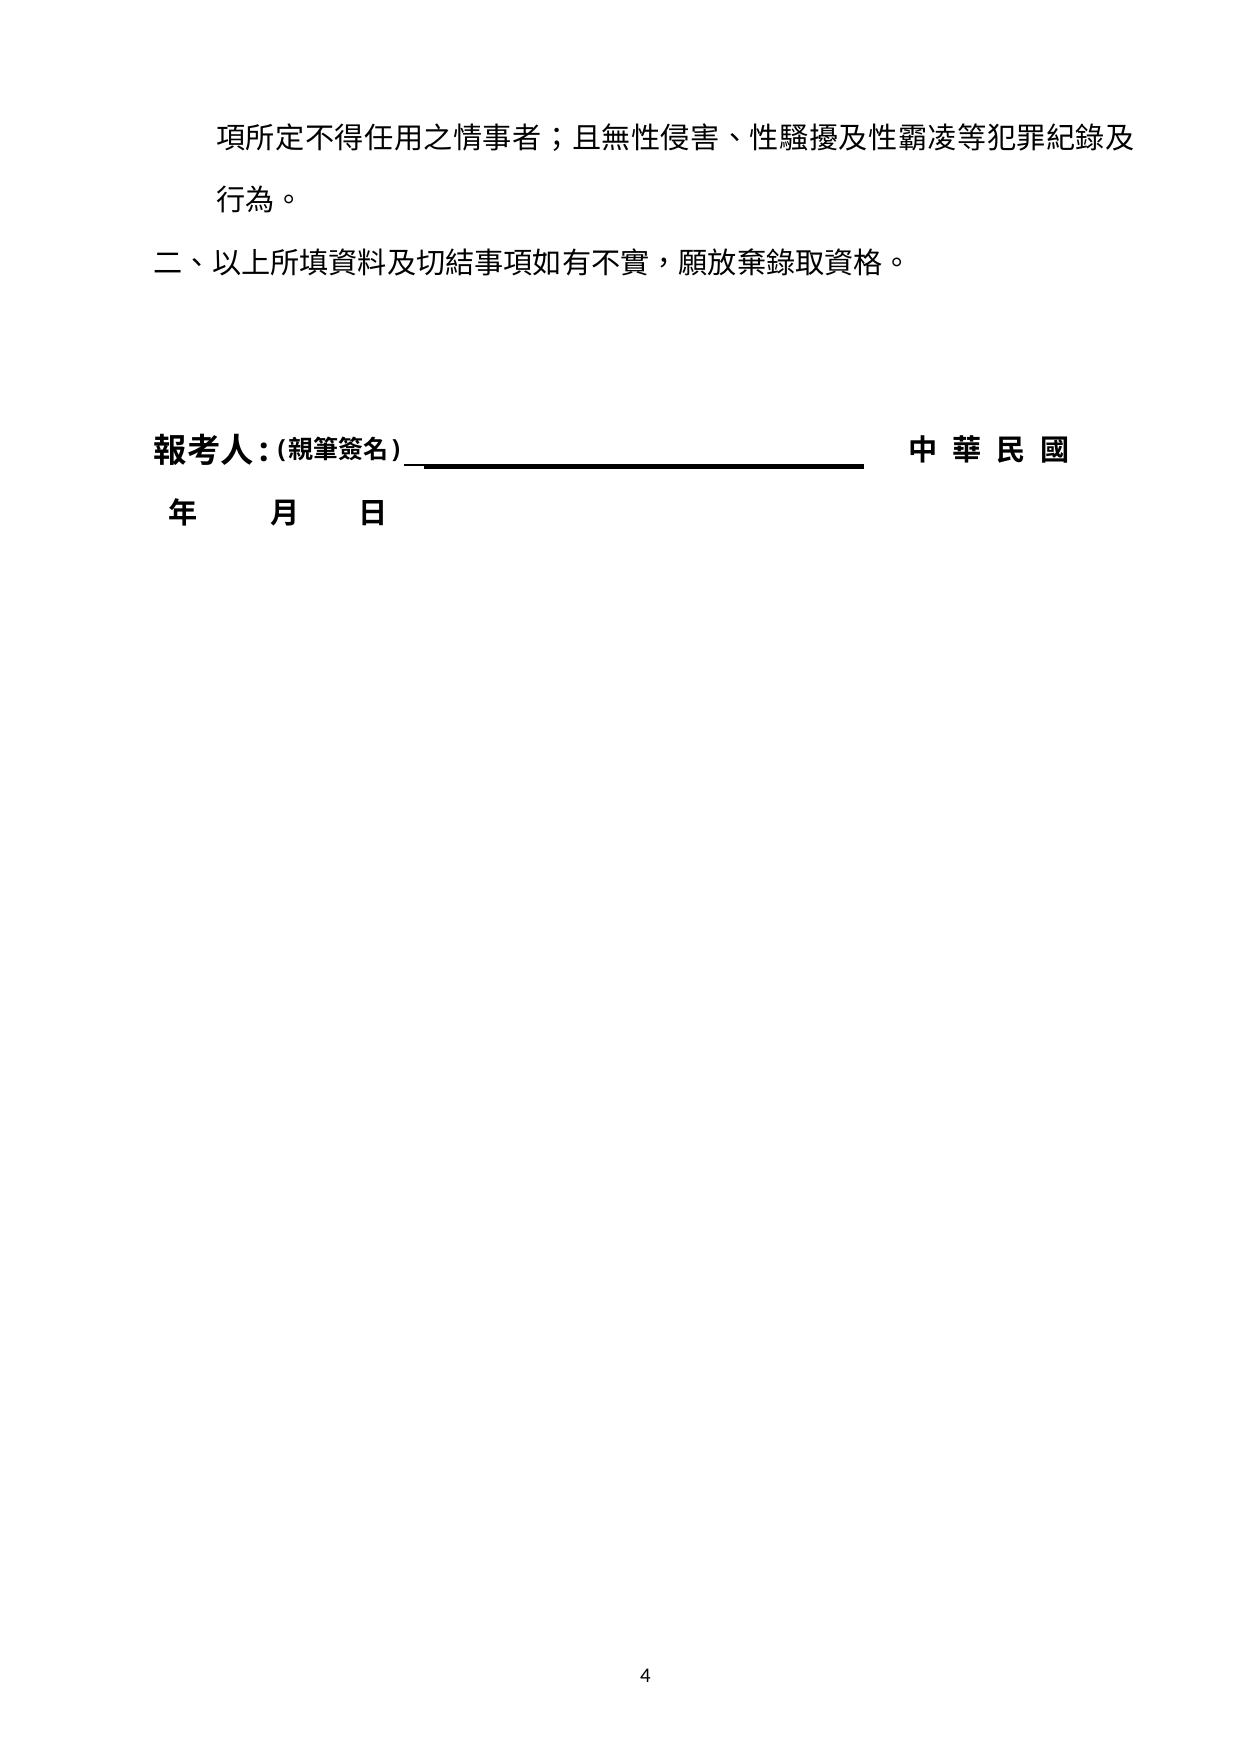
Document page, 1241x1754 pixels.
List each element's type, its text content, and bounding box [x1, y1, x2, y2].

text 報考人:(親筆簽名) 中 華 民 國 年 月 日 [153, 406, 1149, 531]
text 項所定不得任用之情事者；且無性侵害、性騷擾及性霸凌等犯罪紀錄及行為。 [216, 94, 1137, 219]
text 二、以上所填資料及切結事項如有不實，願放棄錄取資格。 [153, 219, 1169, 281]
